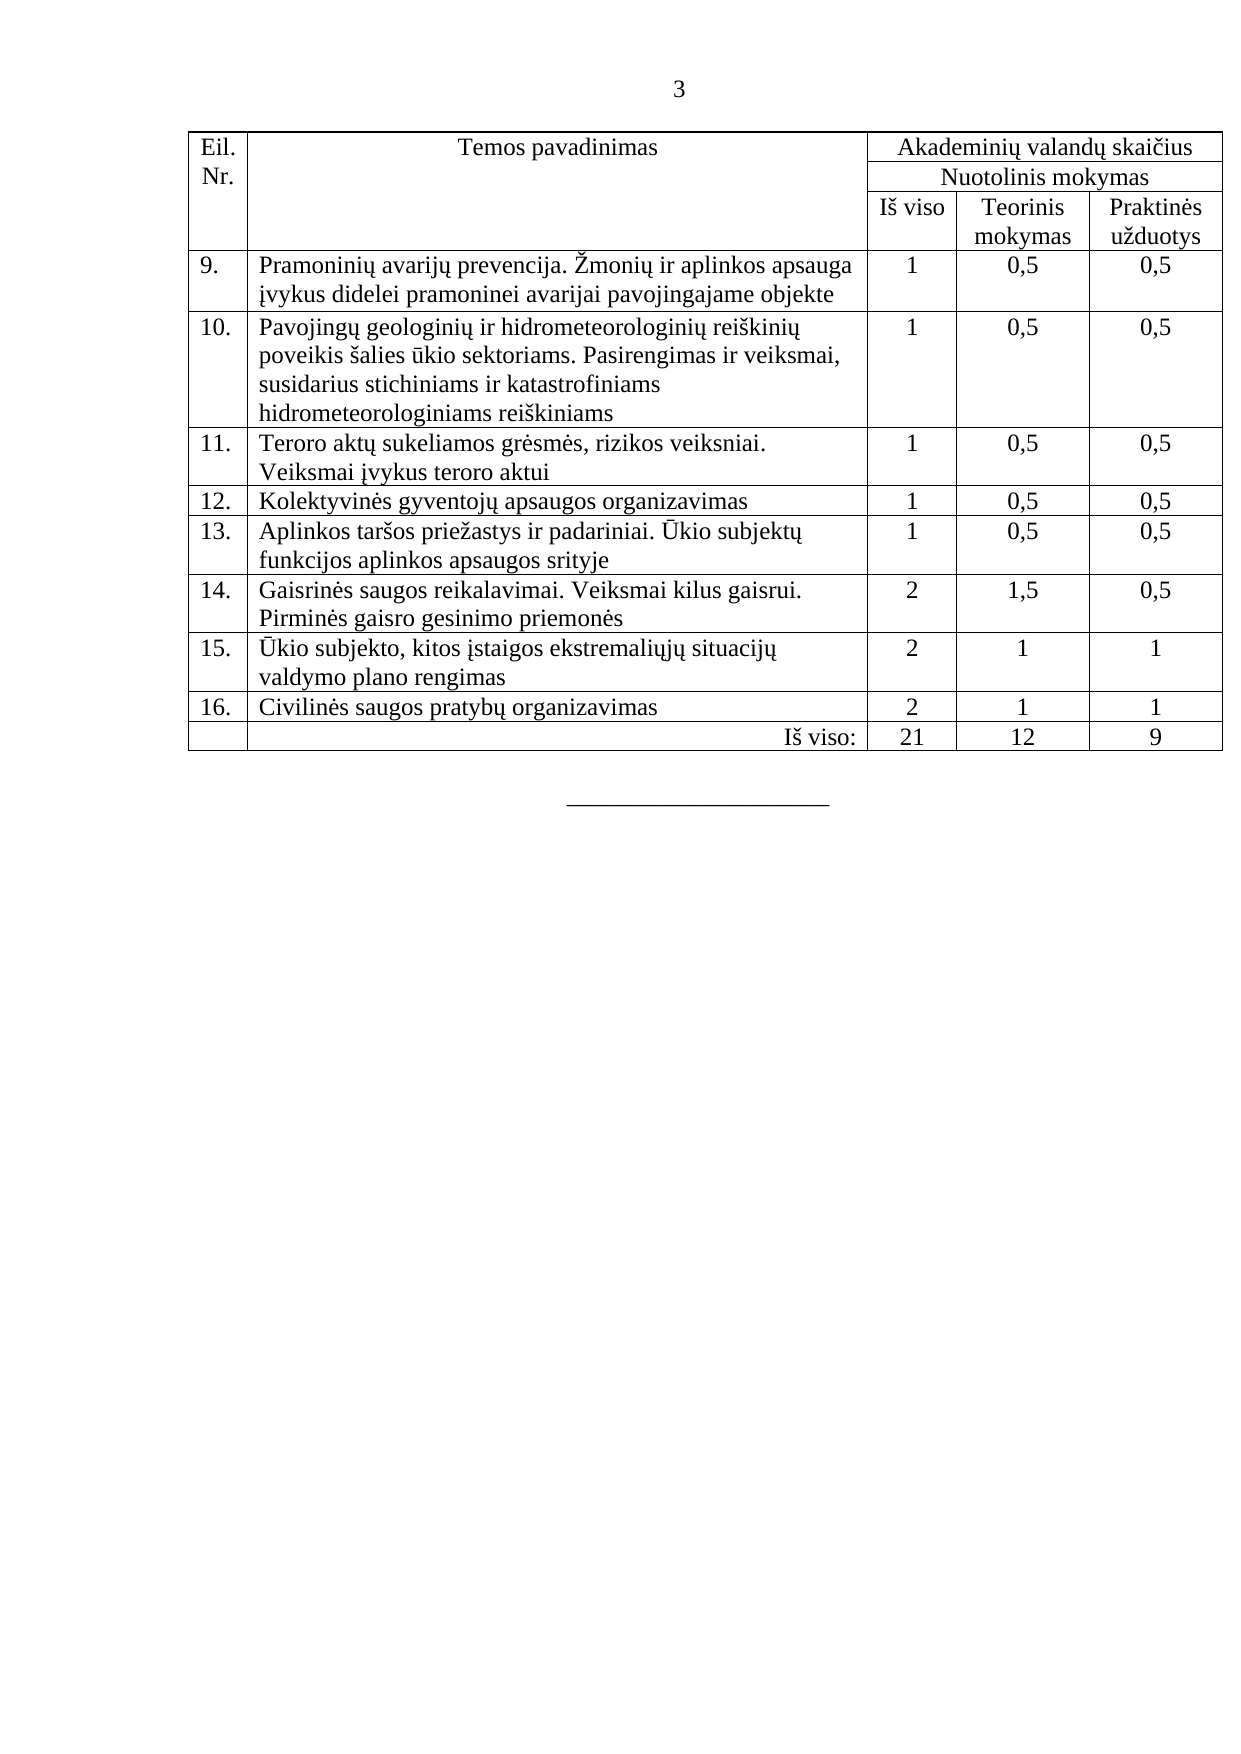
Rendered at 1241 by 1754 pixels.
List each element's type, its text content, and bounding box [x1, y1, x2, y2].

table_cell Praktinės užduotys [1090, 192, 1222, 249]
table_cell 11. [189, 428, 247, 485]
table_cell 0,5 [957, 312, 1089, 427]
table_cell 0,5 [1090, 428, 1222, 485]
table_cell 0,5 [957, 251, 1089, 311]
table_cell 9. [189, 251, 247, 311]
table_cell 1 [868, 251, 956, 311]
table_header Akademinių valandų skaičius [868, 133, 1222, 161]
table_cell Civilinės saugos pratybų organizavimas [248, 692, 867, 721]
table_cell 1 [868, 516, 956, 574]
table_cell 0,5 [1090, 575, 1222, 632]
table_cell 0,5 [1090, 486, 1222, 515]
table_header Eil. Nr. [189, 133, 247, 249]
table_cell 10. [189, 312, 247, 427]
table_cell 1 [957, 633, 1089, 691]
table_cell 12 [957, 722, 1089, 750]
table_cell 1 [868, 486, 956, 515]
table_cell 1 [1090, 692, 1222, 721]
table_cell Iš viso: [248, 722, 867, 750]
table_header Temos pavadinimas [248, 133, 867, 249]
table_cell 0,5 [1090, 251, 1222, 311]
table_cell 1 [957, 692, 1089, 721]
table_cell 1,5 [957, 575, 1089, 632]
text _____________________ [215, 780, 1181, 809]
table_cell 2 [868, 633, 956, 691]
table_cell Pramoninių avarijų prevencija. Žmonių ir aplinkos apsauga įvykus didelei pramoninei avarijai pavojingajame objekte [248, 251, 867, 311]
table_cell Ūkio subjekto, kitos įstaigos ekstremaliųjų situacijų valdymo plano rengimas [248, 633, 867, 691]
table_cell Aplinkos taršos priežastys ir padariniai. Ūkio subjektų funkcijos aplinkos apsaugos srityje [248, 516, 867, 574]
table_cell 12. [189, 486, 247, 515]
table_cell Iš viso [868, 192, 956, 249]
table_cell Nuotolinis mokymas [868, 162, 1222, 191]
table_cell Teorinis mokymas [957, 192, 1089, 249]
table_cell 0,5 [957, 516, 1089, 574]
table_cell 16. [189, 692, 247, 721]
table_cell Teroro aktų sukeliamos grėsmės, rizikos veiksniai. Veiksmai įvykus teroro aktui [248, 428, 867, 485]
table_cell 9 [1090, 722, 1222, 750]
table_cell 1 [1090, 633, 1222, 691]
table_cell 15. [189, 633, 247, 691]
table_cell 1 [868, 428, 956, 485]
table_cell Kolektyvinės gyventojų apsaugos organizavimas [248, 486, 867, 515]
table_cell 0,5 [1090, 516, 1222, 574]
table_cell 21 [868, 722, 956, 750]
table_cell 0,5 [957, 486, 1089, 515]
table_cell Gaisrinės saugos reikalavimai. Veiksmai kilus gaisrui. Pirminės gaisro gesinimo priemonės [248, 575, 867, 632]
table_cell 13. [189, 516, 247, 574]
table_cell 2 [868, 692, 956, 721]
table_cell 1 [868, 312, 956, 427]
table_cell 14. [189, 575, 247, 632]
table_cell [189, 722, 247, 750]
table_cell 0,5 [957, 428, 1089, 485]
table_cell 2 [868, 575, 956, 632]
table_cell Pavojingų geologinių ir hidrometeorologinių reiškinių poveikis šalies ūkio sektoriams. Pasirengimas ir veiksmai, susidarius stichiniams ir katastrofiniams hidrometeorologiniams reiškiniams [248, 312, 867, 427]
table_cell 0,5 [1090, 312, 1222, 427]
